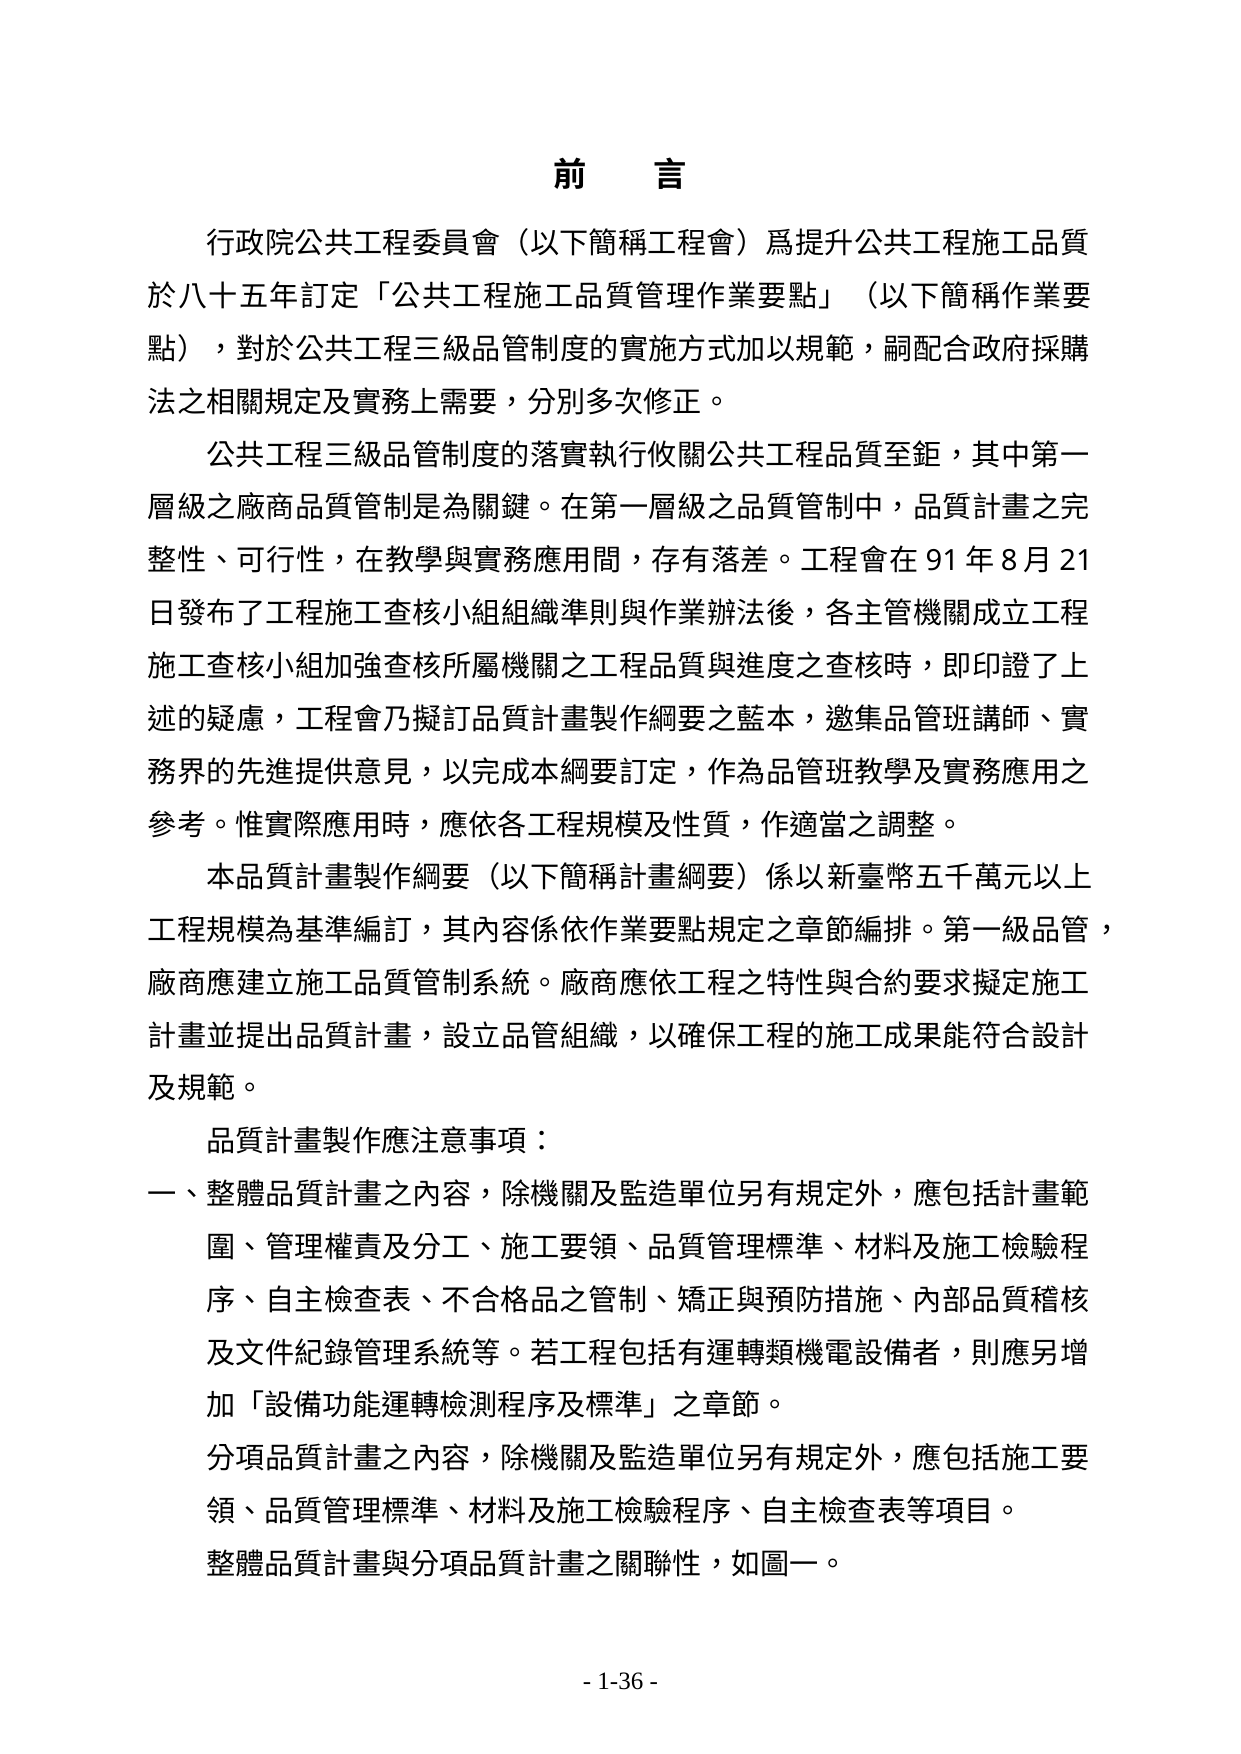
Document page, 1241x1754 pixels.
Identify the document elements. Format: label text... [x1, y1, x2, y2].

text 一、整體品質計畫之內容，除機關及監造單位另有規定外，應包括計畫範圍、管理權責及分工、施工要領、品質管理標準、材料及施工檢驗程序、自主檢查表、不合格品之管制、矯正與預防措施、內部品質稽核及文件紀錄管理系統等。若工程包括有運轉類機電設備者，則應另增加「設備功能運轉檢測程序及標準」之章節。 [148, 1171, 1092, 1424]
text 品質計畫製作應注意事項： [148, 1118, 1092, 1160]
text 行政院公共工程委員會（以下簡稱工程會）爲提升公共工程施工品質，於八十五年訂定「公共工程施工品質管理作業要點」（以下簡稱作業要點），對於公共工程三級品管制度的實施方式加以規範，嗣配合政府採購法之相關規定及實務上需要，分別多次修正。 [148, 220, 1092, 421]
text 本品質計畫製作綱要（以下簡稱計畫綱要）係以新臺幣五千萬元以上工程規模為基準編訂，其內容係依作業要點規定之章節編排。第一級品管，廠商應建立施工品質管制系統。廠商應依工程之特性與合約要求擬定施工計畫並提出品質計畫，設立品管組織，以確保工程的施工成果能符合設計及規範。 [148, 854, 1092, 1107]
text 公共工程三級品管制度的落實執行攸關公共工程品質至鉅，其中第一層級之廠商品質管制是為關鍵。在第一層級之品質管制中，品質計畫之完整性、可行性，在教學與實務應用間，存有落差。工程會在91年8月21日發布了工程施工查核小組組織準則與作業辦法後，各主管機關成立工程施工查核小組加強查核所屬機關之工程品質與進度之查核時，即印證了上述的疑慮，工程會乃擬訂品質計畫製作綱要之藍本，邀集品管班講師、實務界的先進提供意見，以完成本綱要訂定，作為品管班教學及實務應用之參考。惟實際應用時，應依各工程規模及性質，作適當之調整。 [148, 431, 1092, 843]
text 整體品質計畫與分項品質計畫之關聯性，如圖一。 [206, 1540, 1092, 1583]
text 分項品質計畫之內容，除機關及監造單位另有規定外，應包括施工要領、品質管理標準、材料及施工檢驗程序、自主檢查表等項目。 [206, 1435, 1092, 1530]
subtitle 前 言 [148, 148, 1092, 196]
